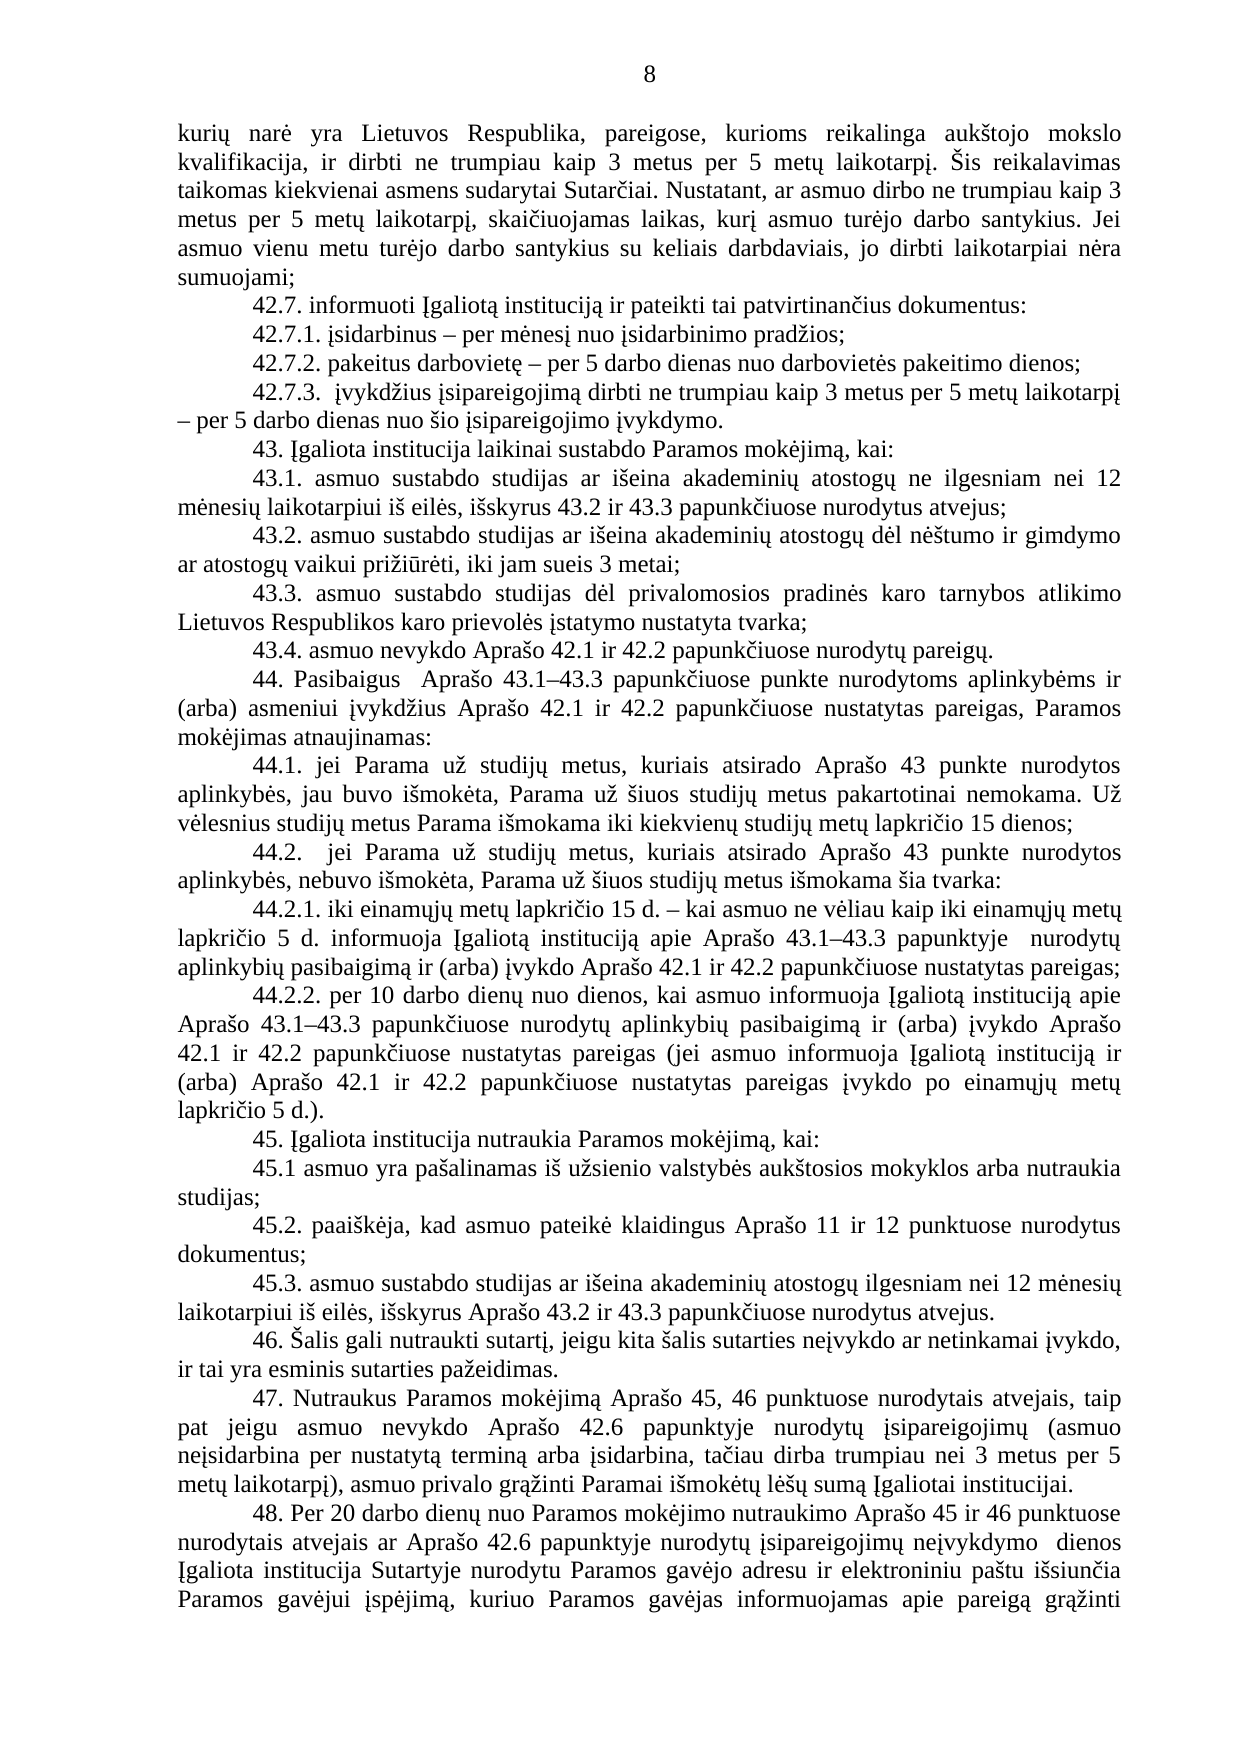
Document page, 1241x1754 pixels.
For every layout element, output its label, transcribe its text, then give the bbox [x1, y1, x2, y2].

text 44.1. jei Parama už studijų metus, kuriais atsirado Aprašo 43 punkte nurodytos aplinkybės, jau buvo išmokėta, Parama už šiuos studijų metus pakartotinai nemokama. Už vėlesnius studijų metus Parama išmokama iki kiekvienų studijų metų lapkričio 15 dienos; [177, 751, 1122, 837]
text 43.3. asmuo sustabdo studijas dėl privalomosios pradinės karo tarnybos atlikimo Lietuvos Respublikos karo prievolės įstatymo nustatyta tvarka; [177, 578, 1122, 636]
text 43. Įgaliota institucija laikinai sustabdo Paramos mokėjimą, kai: [177, 434, 1122, 463]
text 42.7.1. įsidarbinus – per mėnesį nuo įsidarbinimo pradžios; [177, 319, 1122, 348]
text 42.7.3. įvykdžius įsipareigojimą dirbti ne trumpiau kaip 3 metus per 5 metų laikotarpį – per 5 darbo dienas nuo šio įsipareigojimo įvykdymo. [177, 377, 1122, 434]
text 45. Įgaliota institucija nutraukia Paramos mokėjimą, kai: [177, 1124, 1122, 1153]
text 42.7.2. pakeitus darbovietę – per 5 darbo dienas nuo darbovietės pakeitimo dienos; [177, 348, 1122, 377]
text 42.7. informuoti Įgaliotą instituciją ir pateikti tai patvirtinančius dokumentus: [177, 291, 1122, 319]
text 45.1 asmuo yra pašalinamas iš užsienio valstybės aukštosios mokyklos arba nutraukia studijas; [177, 1153, 1122, 1211]
text 43.2. asmuo sustabdo studijas ar išeina akademinių atostogų dėl nėštumo ir gimdymo ar atostogų vaikui prižiūrėti, iki jam sueis 3 metai; [177, 521, 1122, 578]
text 44.2.1. iki einamųjų metų lapkričio 15 d. – kai asmuo ne vėliau kaip iki einamųjų metų lapkričio 5 d. informuoja Įgaliotą instituciją apie Aprašo 43.1–43.3 papunktyje nurodytų aplinkybių pasibaigimą ir (arba) įvykdo Aprašo 42.1 ir 42.2 papunkčiuose nustatytas pareigas; [177, 894, 1122, 981]
text 45.2. paaiškėja, kad asmuo pateikė klaidingus Aprašo 11 ir 12 punktuose nurodytus dokumentus; [177, 1211, 1122, 1268]
text 44. Pasibaigus Aprašo 43.1–43.3 papunkčiuose punkte nurodytoms aplinkybėms ir (arba) asmeniui įvykdžius Aprašo 42.1 ir 42.2 papunkčiuose nustatytas pareigas, Paramos mokėjimas atnaujinamas: [177, 664, 1122, 751]
text kurių narė yra Lietuvos Respublika, pareigose, kurioms reikalinga aukštojo mokslo kvalifikacija, ir dirbti ne trumpiau kaip 3 metus per 5 metų laikotarpį. Šis reikalavimas taikomas kiekvienai asmens sudarytai Sutarčiai. Nustatant, ar asmuo dirbo ne trumpiau kaip 3 metus per 5 metų laikotarpį, skaičiuojamas laikas, kurį asmuo turėjo darbo santykius. Jei asmuo vienu metu turėjo darbo santykius su keliais darbdaviais, jo dirbti laikotarpiai nėra sumuojami; [177, 118, 1122, 291]
text 43.4. asmuo nevykdo Aprašo 42.1 ir 42.2 papunkčiuose nurodytų pareigų. [177, 636, 1122, 664]
text 44.2. jei Parama už studijų metus, kuriais atsirado Aprašo 43 punkte nurodytos aplinkybės, nebuvo išmokėta, Parama už šiuos studijų metus išmokama šia tvarka: [177, 837, 1122, 894]
text 46. Šalis gali nutraukti sutartį, jeigu kita šalis sutarties neįvykdo ar netinkamai įvykdo, ir tai yra esminis sutarties pažeidimas. [177, 1326, 1122, 1383]
text 44.2.2. per 10 darbo dienų nuo dienos, kai asmuo informuoja Įgaliotą instituciją apie Aprašo 43.1–43.3 papunkčiuose nurodytų aplinkybių pasibaigimą ir (arba) įvykdo Aprašo 42.1 ir 42.2 papunkčiuose nustatytas pareigas (jei asmuo informuoja Įgaliotą instituciją ir (arba) Aprašo 42.1 ir 42.2 papunkčiuose nustatytas pareigas įvykdo po einamųjų metų lapkričio 5 d.). [177, 981, 1122, 1124]
text 43.1. asmuo sustabdo studijas ar išeina akademinių atostogų ne ilgesniam nei 12 mėnesių laikotarpiui iš eilės, išskyrus 43.2 ir 43.3 papunkčiuose nurodytus atvejus; [177, 463, 1122, 521]
text 48. Per 20 darbo dienų nuo Paramos mokėjimo nutraukimo Aprašo 45 ir 46 punktuose nurodytais atvejais ar Aprašo 42.6 papunktyje nurodytų įsipareigojimų neįvykdymo dienos Įgaliota institucija Sutartyje nurodytu Paramos gavėjo adresu ir elektroniniu paštu išsiunčia Paramos gavėjui įspėjimą, kuriuo Paramos gavėjas informuojamas apie pareigą grąžinti [177, 1498, 1122, 1613]
text 47. Nutraukus Paramos mokėjimą Aprašo 45, 46 punktuose nurodytais atvejais, taip pat jeigu asmuo nevykdo Aprašo 42.6 papunktyje nurodytų įsipareigojimų (asmuo neįsidarbina per nustatytą terminą arba įsidarbina, tačiau dirba trumpiau nei 3 metus per 5 metų laikotarpį), asmuo privalo grąžinti Paramai išmokėtų lėšų sumą Įgaliotai institucijai. [177, 1383, 1122, 1498]
text 45.3. asmuo sustabdo studijas ar išeina akademinių atostogų ilgesniam nei 12 mėnesių laikotarpiui iš eilės, išskyrus Aprašo 43.2 ir 43.3 papunkčiuose nurodytus atvejus. [177, 1268, 1122, 1326]
